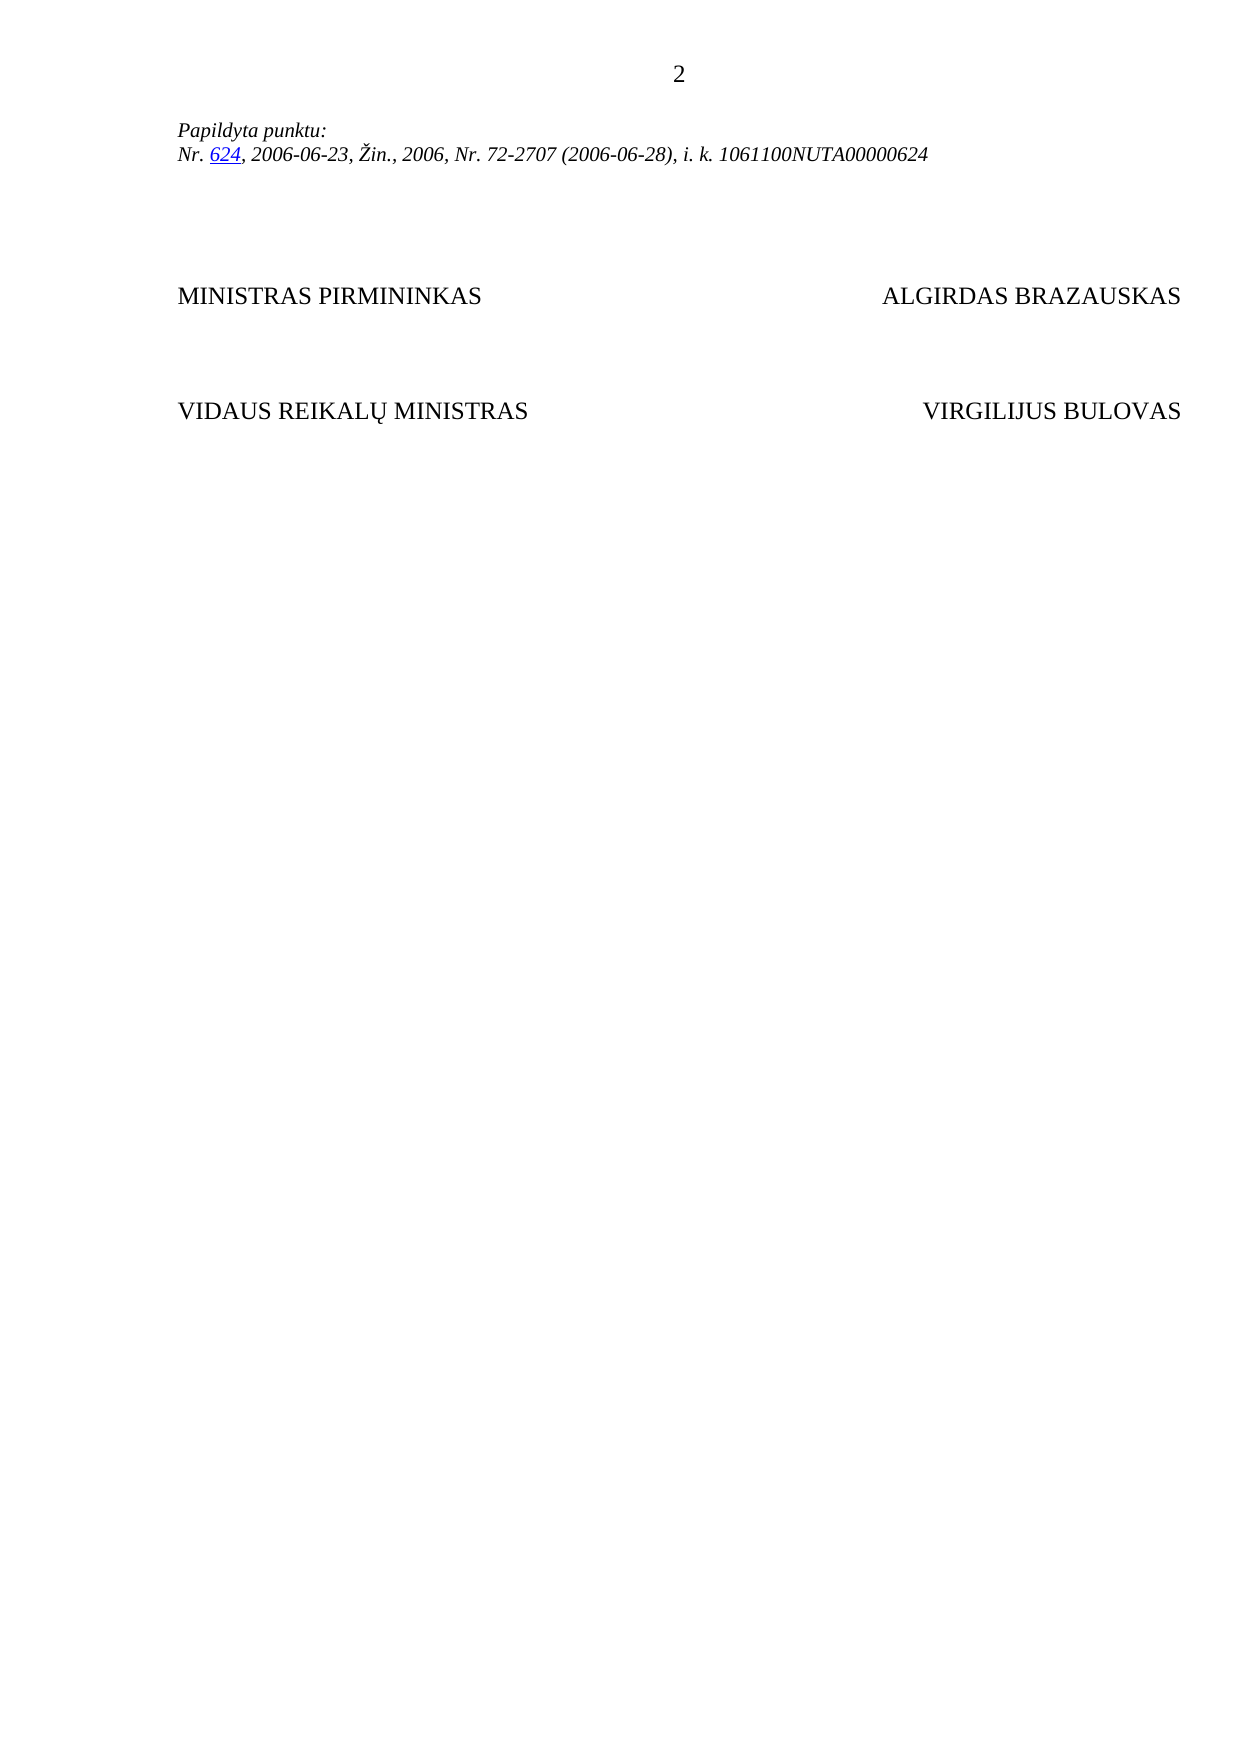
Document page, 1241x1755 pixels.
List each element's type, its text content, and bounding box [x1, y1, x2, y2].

text VIDAUS REIKALŲ MINISTRAS VIRGILIJUS BULOVAS [177, 396, 1181, 425]
text MINISTRAS PIRMININKAS ALGIRDAS BRAZAUSKAS [177, 281, 1181, 310]
text Nr. 624, 2006-06-23, Žin., 2006, Nr. 72-2707 (2006-06-28), i. k. 1061100NUTA00000624 [177, 142, 1181, 166]
text Papildyta punktu: [177, 118, 1181, 142]
